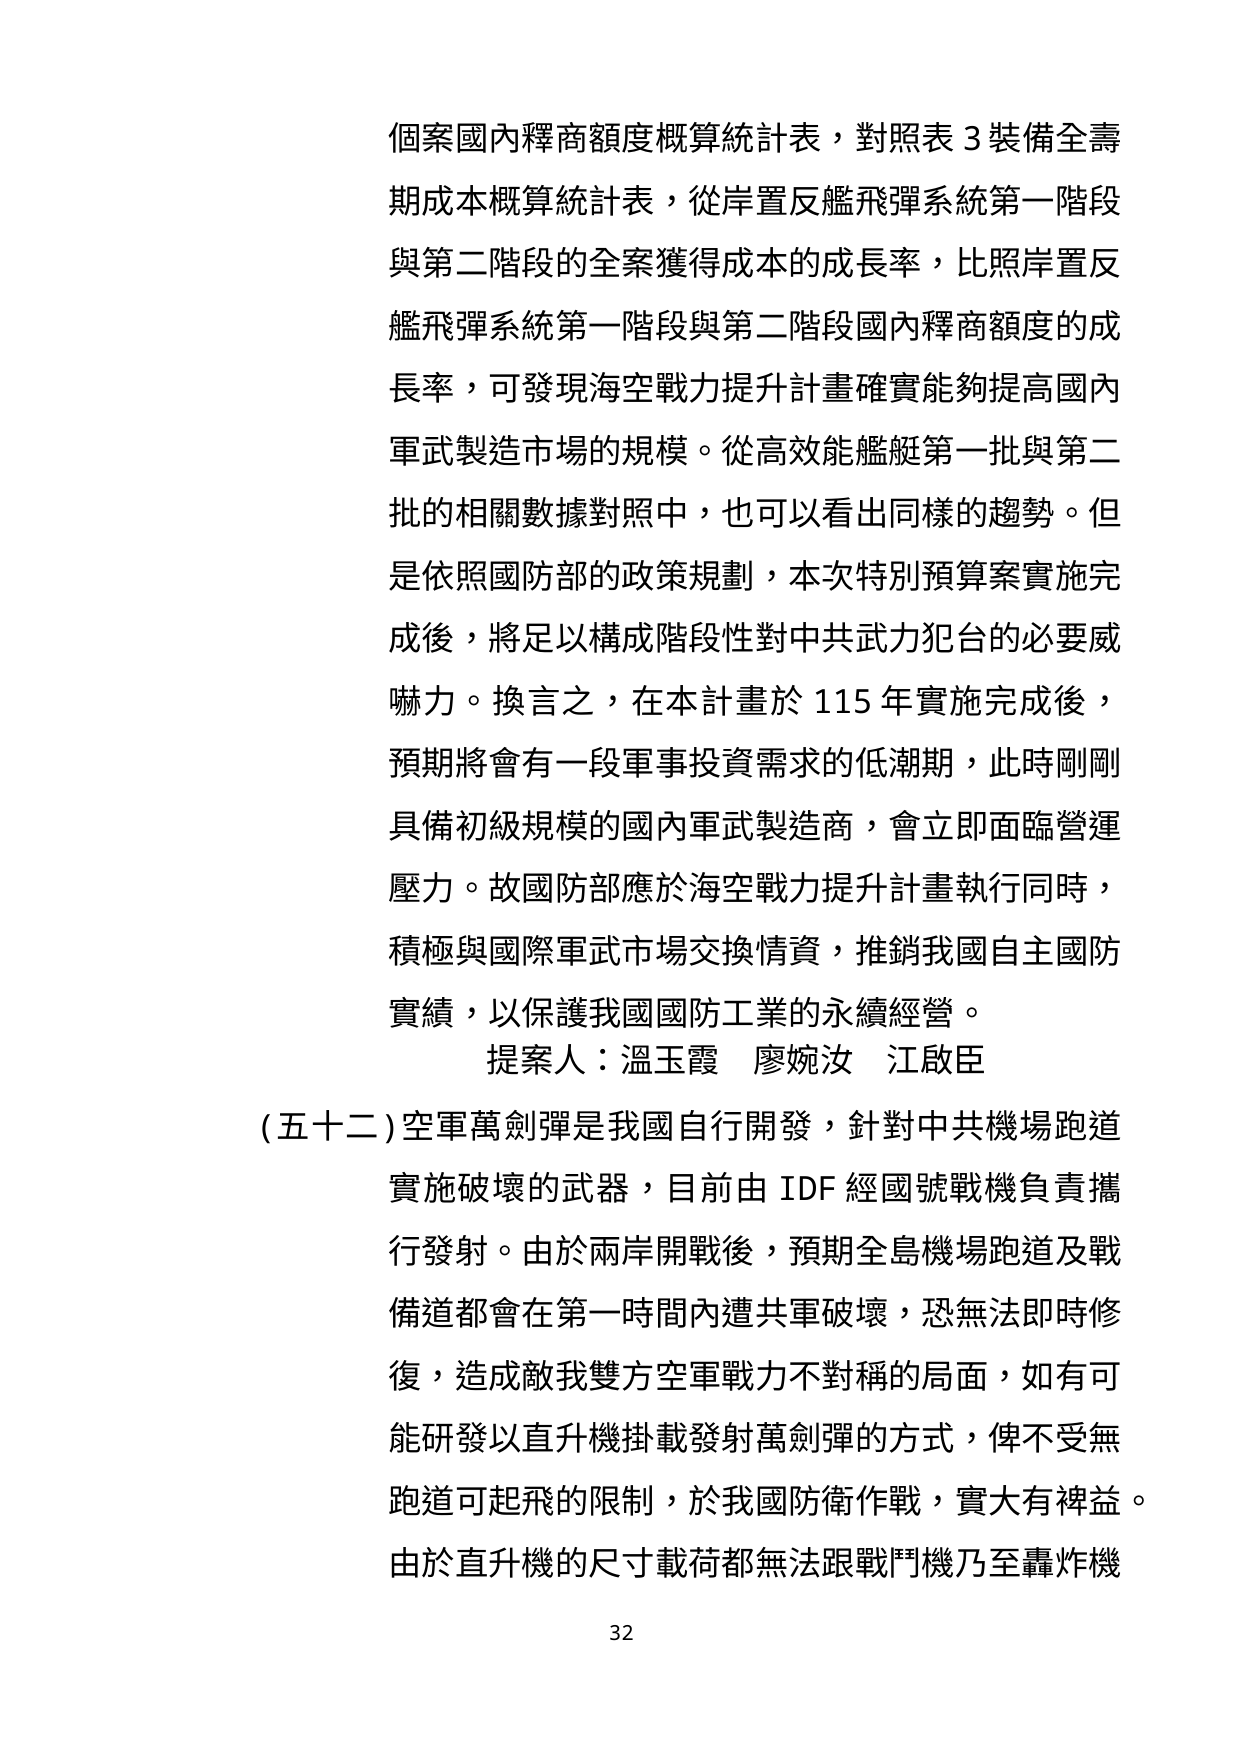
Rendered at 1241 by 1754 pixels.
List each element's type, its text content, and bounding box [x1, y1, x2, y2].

text (五十二)空軍萬劍彈是我國自行開發，針對中共機場跑道實施破壞的武器，目前由IDF經國號戰機負責攜行發射。由於兩岸開戰後，預期全島機場跑道及戰備道都會在第一時間內遭共軍破壞，恐無法即時修復，造成敵我雙方空軍戰力不對稱的局面，如有可能研發以直升機掛載發射萬劍彈的方式，俾不受無跑道可起飛的限制，於我國防衛作戰，實大有裨益。由於直升機的尺寸載荷都無法跟戰鬥機乃至轟炸機相比，所以目前主流軍用直升機以掛載輕型反艦飛彈或空對面飛彈為主，射程也在100公里以內。由直升機掛載發射萬劍彈是否可行，須請國防部先予評估。加上我國旋翼機多為美製軍用型，其改型需經美方同意，國防部恐需尋求非美製或非軍用款之機種，以免受限於他國政策，也須請國防部一併評估，並向立法院財政、外交及國防委員會提出報告。 [256, 1082, 1122, 1582]
text 提案人：溫玉霞 廖婉汝 江啟臣 [120, 1032, 1122, 1082]
text 個案國內釋商額度概算統計表，對照表3裝備全壽期成本概算統計表，從岸置反艦飛彈系統第一階段與第二階段的全案獲得成本的成長率，比照岸置反艦飛彈系統第一階段與第二階段國內釋商額度的成長率，可發現海空戰力提升計畫確實能夠提高國內軍武製造市場的規模。從高效能艦艇第一批與第二批的相關數據對照中，也可以看出同樣的趨勢。但是依照國防部的政策規劃，本次特別預算案實施完成後，將足以構成階段性對中共武力犯台的必要威嚇力。換言之，在本計畫於115年實施完成後，預期將會有一段軍事投資需求的低潮期，此時剛剛具備初級規模的國內軍武製造商，會立即面臨營運壓力。故國防部應於海空戰力提升計畫執行同時，積極與國際軍武市場交換情資，推銷我國自主國防實績，以保護我國國防工業的永續經營。 [256, 94, 1122, 1032]
